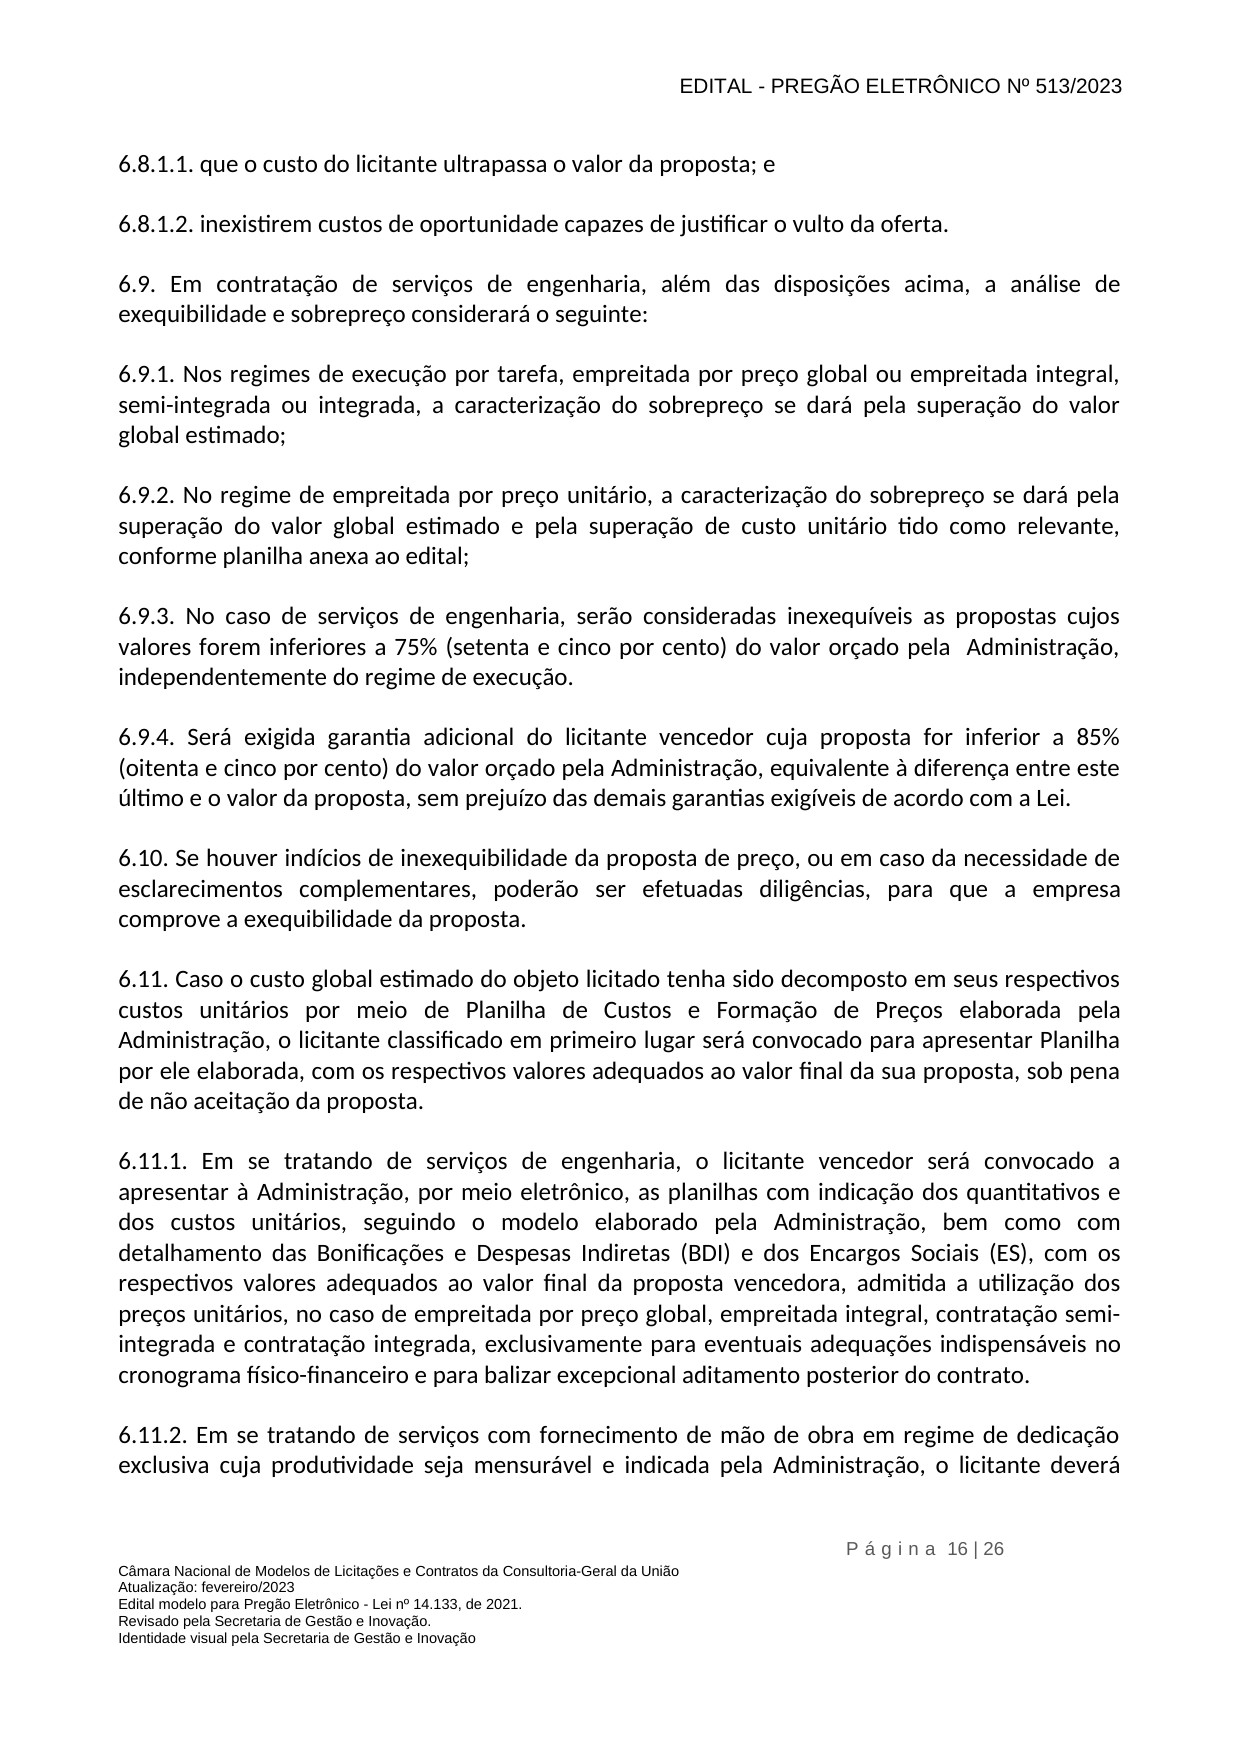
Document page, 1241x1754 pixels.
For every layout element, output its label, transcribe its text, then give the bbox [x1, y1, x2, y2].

text 6.9.1. Nos regimes de execução por tarefa, empreitada por preço global ou empreitada integral, semi-integrada ou integrada, a caracterização do sobrepreço se dará pela superação do valor global estimado; [118, 358, 1122, 450]
text 6.11. Caso o custo global estimado do objeto licitado tenha sido decomposto em seus respectivos custos unitários por meio de Planilha de Custos e Formação de Preços elaborada pela Administração, o licitante classificado em primeiro lugar será convocado para apresentar Planilha por ele elaborada, com os respectivos valores adequados ao valor final da sua proposta, sob pena de não aceitação da proposta. [118, 963, 1122, 1116]
text 6.11.2. Em se tratando de serviços com fornecimento de mão de obra em regime de dedicação exclusiva cuja produtividade seja mensurável e indicada pela Administração, o licitante deverá [118, 1419, 1122, 1480]
text 6.8.1.1. que o custo do licitante ultrapassa o valor da proposta; e [118, 148, 1122, 178]
text 6.10. Se houver indícios de inexequibilidade da proposta de preço, ou em caso da necessidade de esclarecimentos complementares, poderão ser efetuadas diligências, para que a empresa comprove a exequibilidade da proposta. [118, 842, 1122, 934]
text 6.8.1.2. inexistirem custos de oportunidade capazes de justificar o vulto da oferta. [118, 208, 1122, 238]
text 6.9.2. No regime de empreitada por preço unitário, a caracterização do sobrepreço se dará pela superação do valor global estimado e pela superação de custo unitário tido como relevante, conforme planilha anexa ao edital; [118, 479, 1122, 571]
text 6.11.1. Em se tratando de serviços de engenharia, o licitante vencedor será convocado a apresentar à Administração, por meio eletrônico, as planilhas com indicação dos quantitativos e dos custos unitários, seguindo o modelo elaborado pela Administração, bem como com detalhamento das Bonificações e Despesas Indiretas (BDI) e dos Encargos Sociais (ES), com os respectivos valores adequados ao valor final da proposta vencedora, admitida a utilização dos preços unitários, no caso de empreitada por preço global, empreitada integral, contratação semi-integrada e contratação integrada, exclusivamente para eventuais adequações indispensáveis no cronograma físico-financeiro e para balizar excepcional aditamento posterior do contrato. [118, 1146, 1122, 1390]
text 6.9.4. Será exigida garantia adicional do licitante vencedor cuja proposta for inferior a 85% (oitenta e cinco por cento) do valor orçado pela Administração, equivalente à diferença entre este último e o valor da proposta, sem prejuízo das demais garantias exigíveis de acordo com a Lei. [118, 721, 1122, 813]
text 6.9.3. No caso de serviços de engenharia, serão consideradas inexequíveis as propostas cujos valores forem inferiores a 75% (setenta e cinco por cento) do valor orçado pela Administração, independentemente do regime de execução. [118, 600, 1122, 692]
text 6.9. Em contratação de serviços de engenharia, além das disposições acima, a análise de exequibilidade e sobrepreço considerará o seguinte: [118, 268, 1122, 329]
